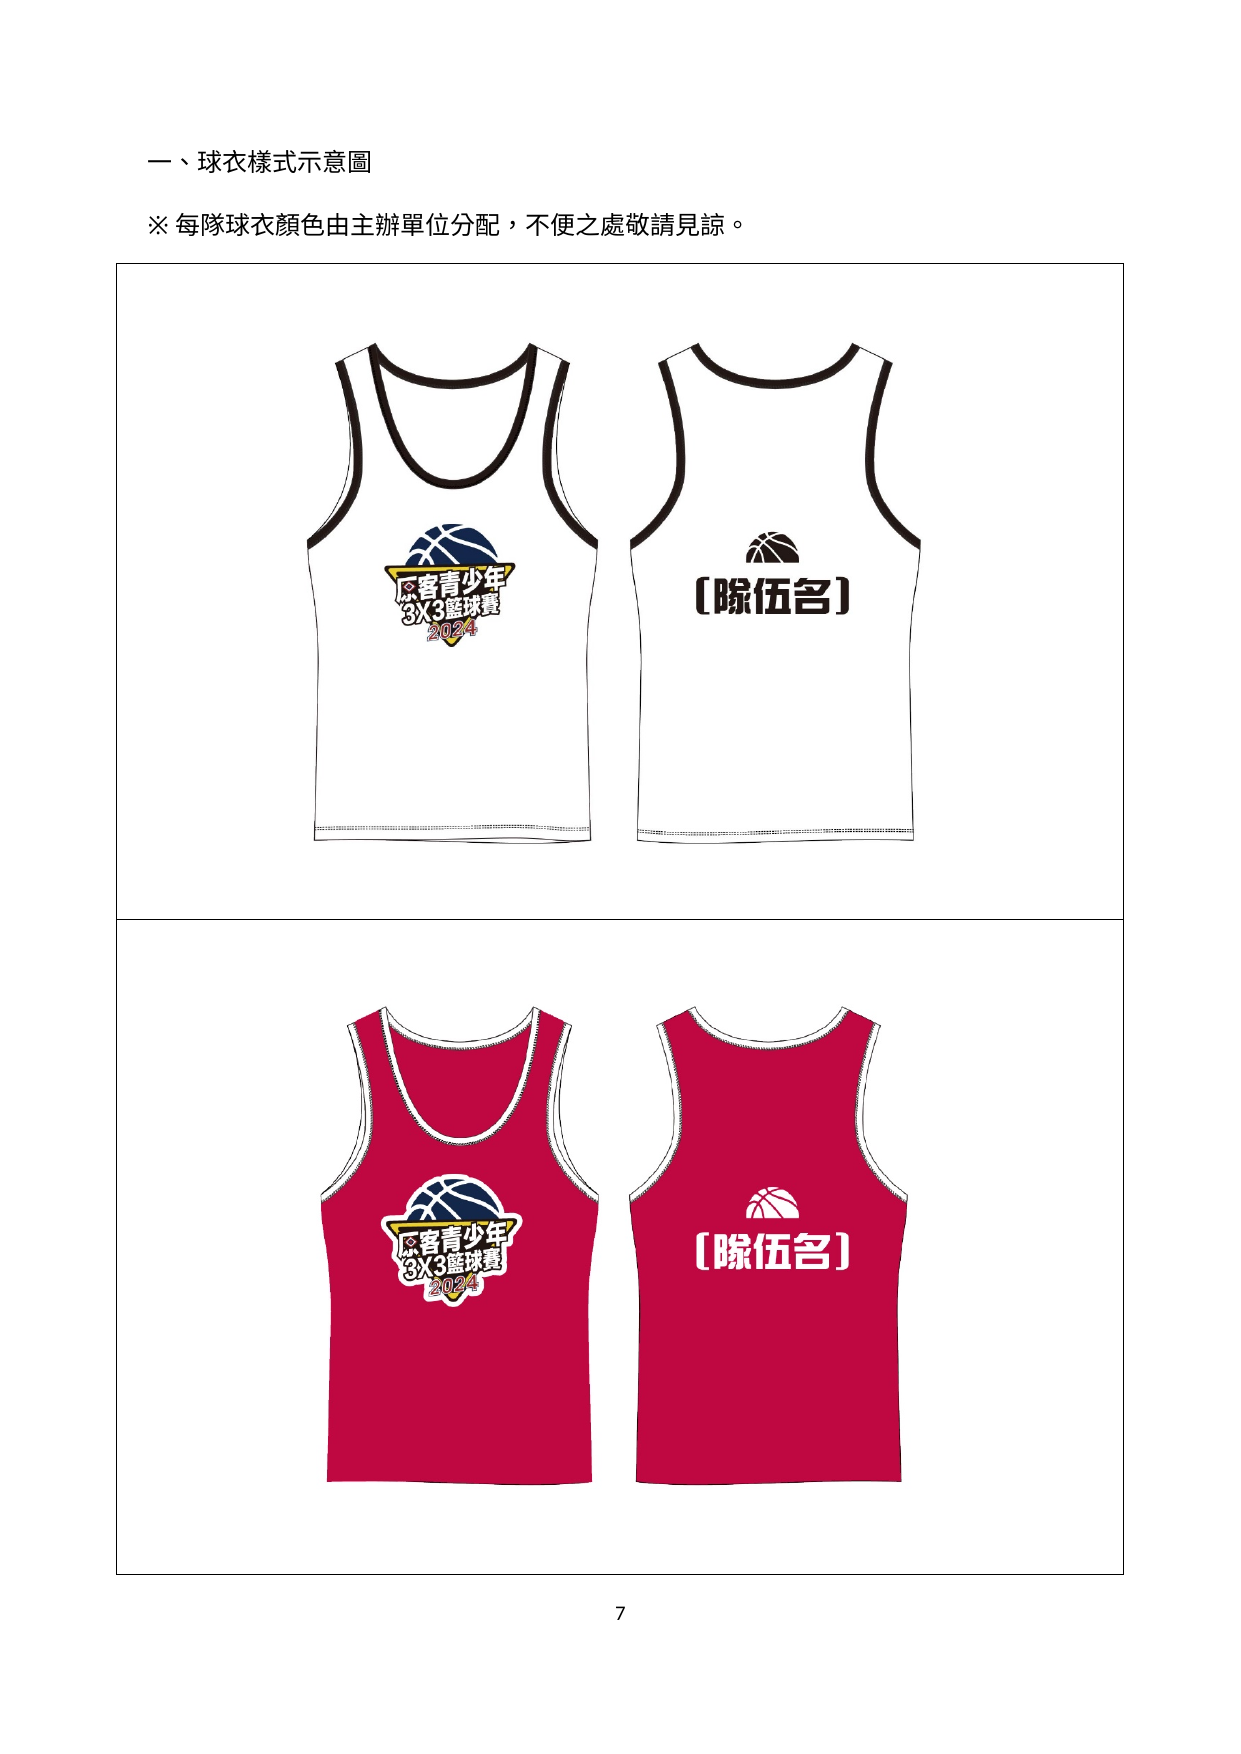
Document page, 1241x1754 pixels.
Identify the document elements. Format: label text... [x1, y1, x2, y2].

text ※ 每隊球衣顏色由主辦單位分配，不便之處敬請見諒。 [148, 182, 1092, 244]
table_cell [117, 920, 1123, 1574]
table_header [117, 264, 1123, 918]
text 一、球衣樣式示意圖 [148, 119, 1092, 182]
